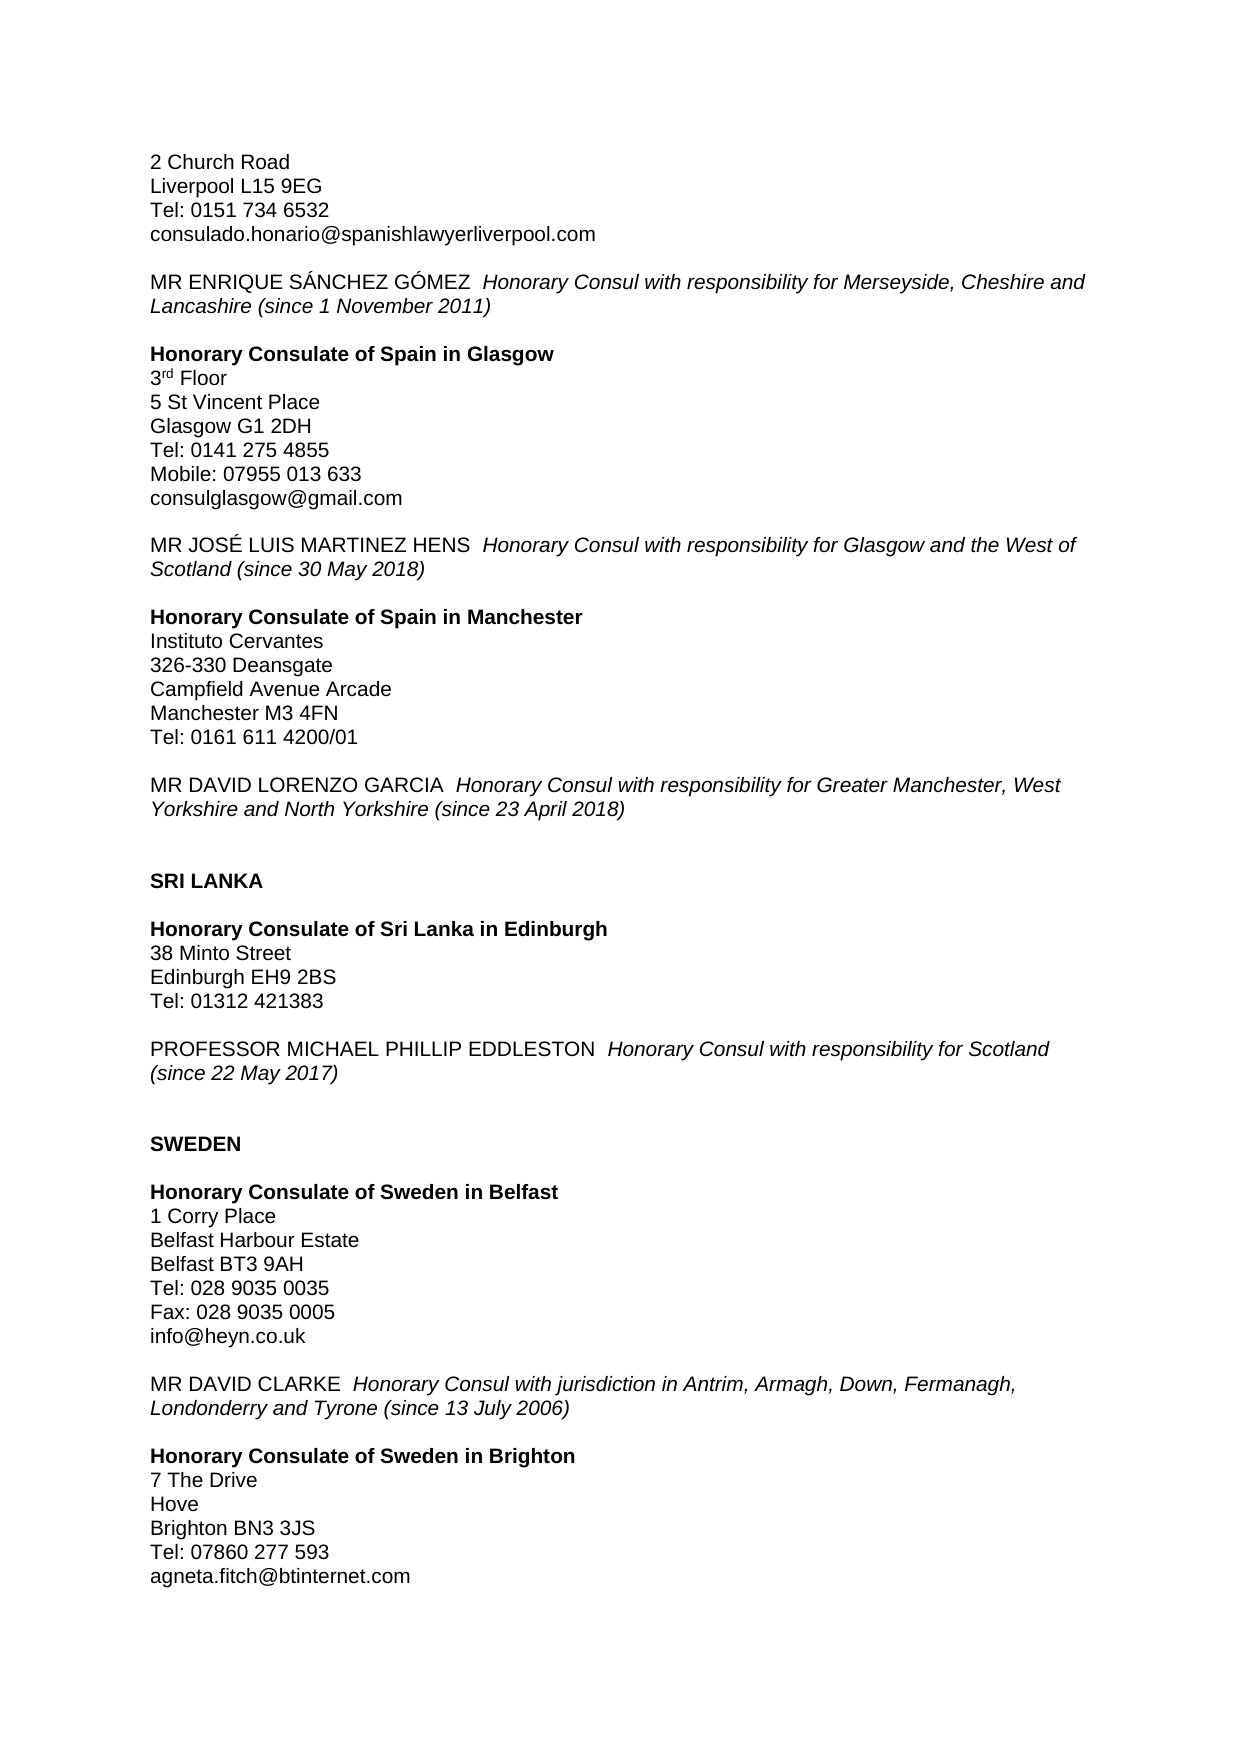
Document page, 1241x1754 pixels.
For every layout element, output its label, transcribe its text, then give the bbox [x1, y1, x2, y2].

text 7 The Drive [150, 1468, 1090, 1492]
text agneta.fitch@btinternet.com [150, 1563, 1090, 1587]
text Hove [150, 1492, 1090, 1516]
text info@heyn.co.uk [150, 1324, 1090, 1348]
text Instituto Cervantes [150, 629, 1090, 653]
text 3rd Floor [150, 366, 1090, 389]
text SRI LANKA [150, 869, 1090, 893]
text 38 Minto Street [150, 941, 1090, 964]
text 2 Church Road [150, 150, 1090, 174]
text Tel: 07860 277 593 [150, 1539, 1090, 1563]
text Edinburgh EH9 2BS [150, 964, 1090, 988]
text Brighton BN3 3JS [150, 1516, 1090, 1539]
text 326-330 Deansgate [150, 653, 1090, 677]
text SWEDEN [150, 1132, 1090, 1156]
text MR ENRIQUE SÁNCHEZ GÓMEZ Honorary Consul with responsibility for Merseyside, Cheshire and Lancashire (since 1 November 2011) [150, 270, 1090, 318]
text 5 St Vincent Place [150, 389, 1090, 413]
text 1 Corry Place [150, 1204, 1090, 1228]
text Liverpool L15 9EG [150, 174, 1090, 198]
text Tel: 0151 734 6532 [150, 198, 1090, 222]
text PROFESSOR MICHAEL PHILLIP EDDLESTON Honorary Consul with responsibility for Scotland (since 22 May 2017) [150, 1036, 1090, 1084]
text consulado.honario@spanishlawyerliverpool.com [150, 222, 1090, 246]
text Tel: 0141 275 4855 [150, 437, 1090, 461]
text MR JOSÉ LUIS MARTINEZ HENS Honorary Consul with responsibility for Glasgow and the West of Scotland (since 30 May 2018) [150, 533, 1090, 581]
text MR DAVID CLARKE Honorary Consul with jurisdiction in Antrim, Armagh, Down, Fermanagh, Londonderry and Tyrone (since 13 July 2006) [150, 1372, 1090, 1420]
text Honorary Consulate of Spain in Glasgow [150, 342, 1090, 366]
text Campfield Avenue Arcade [150, 677, 1090, 701]
text Mobile: 07955 013 633 [150, 461, 1090, 485]
text Glasgow G1 2DH [150, 413, 1090, 437]
text Fax: 028 9035 0005 [150, 1300, 1090, 1324]
text Belfast BT3 9AH [150, 1252, 1090, 1276]
text Honorary Consulate of Sri Lanka in Edinburgh [150, 917, 1090, 941]
text Belfast Harbour Estate [150, 1228, 1090, 1252]
text Tel: 028 9035 0035 [150, 1276, 1090, 1300]
text Honorary Consulate of Sweden in Brighton [150, 1444, 1090, 1468]
text Honorary Consulate of Spain in Manchester [150, 605, 1090, 629]
text Honorary Consulate of Sweden in Belfast [150, 1180, 1090, 1204]
text consulglasgow@gmail.com [150, 485, 1090, 509]
text MR DAVID LORENZO GARCIA Honorary Consul with responsibility for Greater Manchester, West Yorkshire and North Yorkshire (since 23 April 2018) [150, 773, 1090, 821]
text Manchester M3 4FN [150, 701, 1090, 725]
text Tel: 0161 611 4200/01 [150, 725, 1090, 749]
text Tel: 01312 421383 [150, 988, 1090, 1012]
